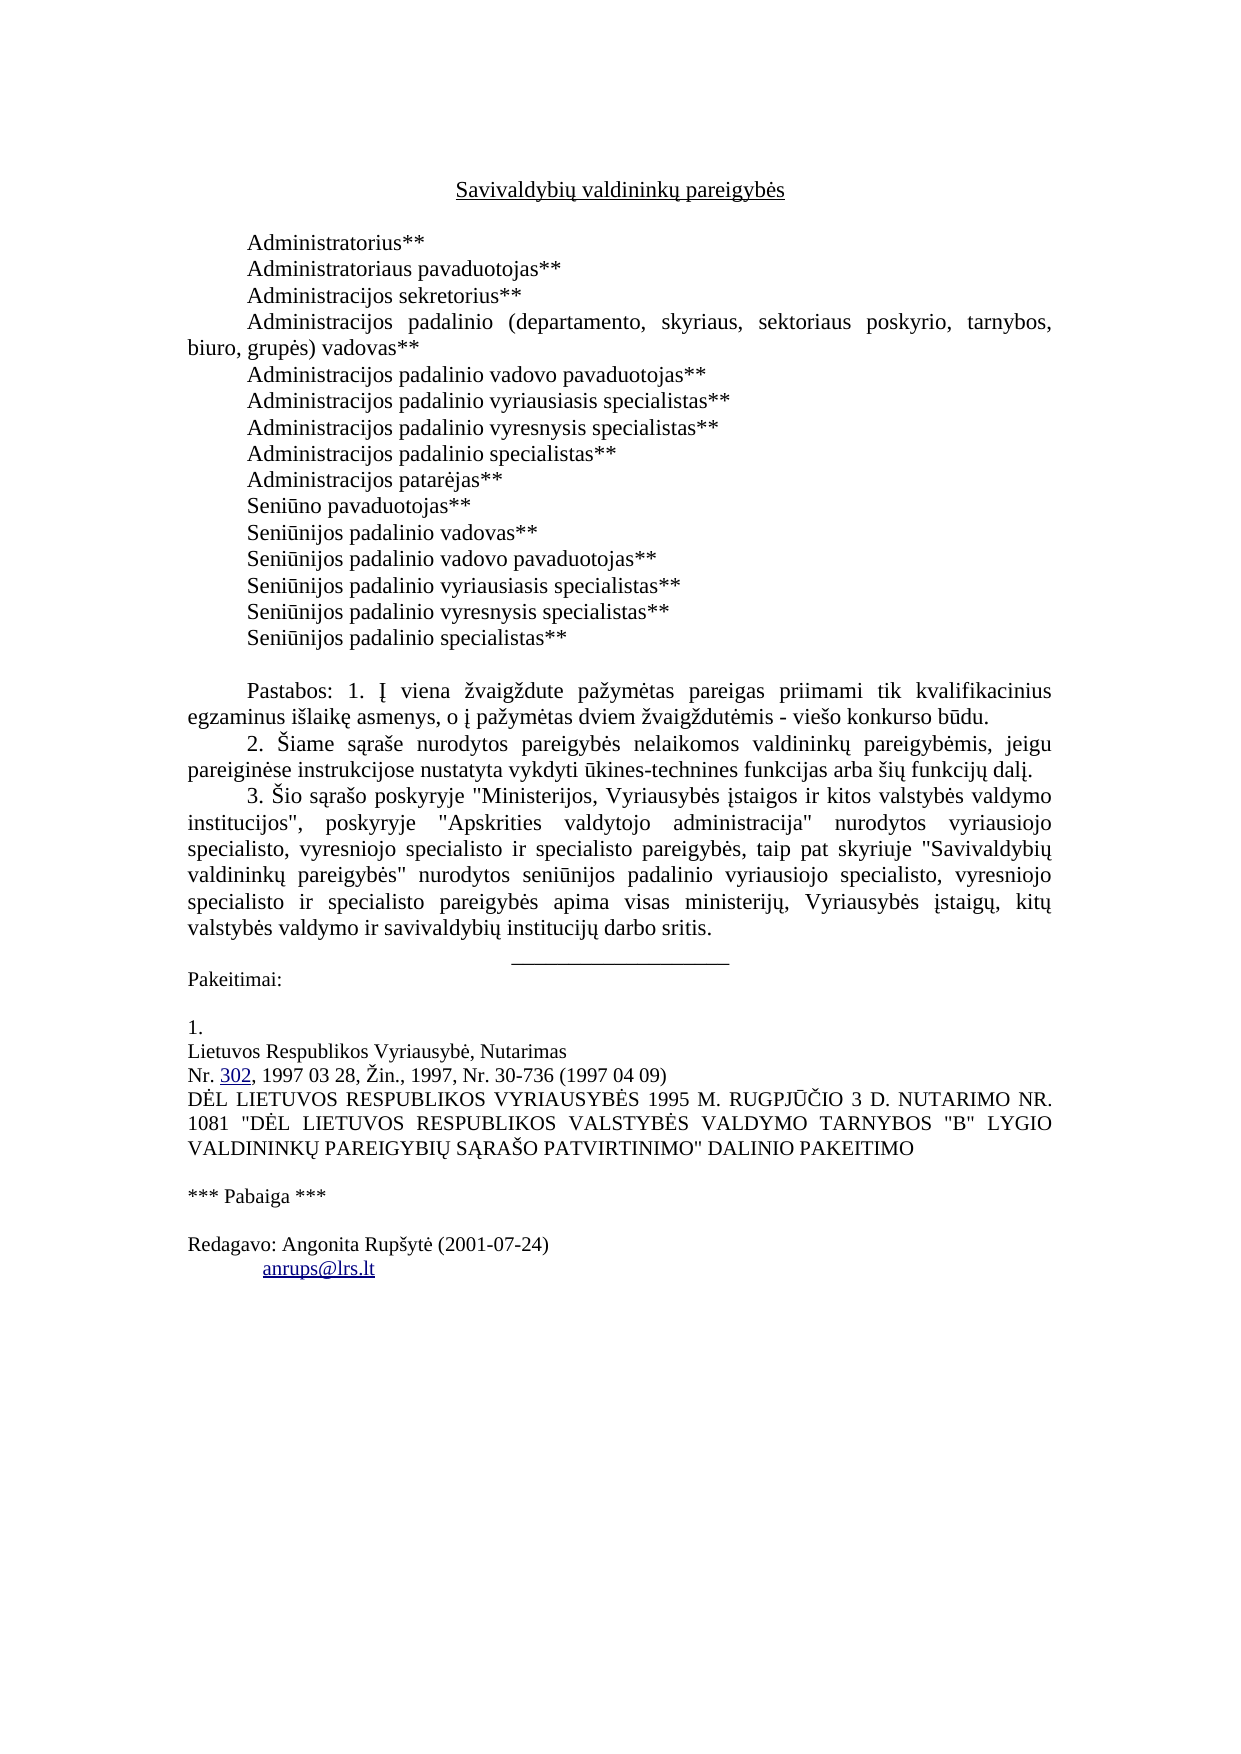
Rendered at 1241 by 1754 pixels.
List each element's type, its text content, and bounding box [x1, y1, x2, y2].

text Administracijos padalinio vyresnysis specialistas** [187, 413, 1053, 440]
text Seniūnijos padalinio vyriausiasis specialistas** [187, 572, 1053, 598]
text Lietuvos Respublikos Vyriausybė, Nutarimas [187, 1039, 1053, 1063]
text Administracijos patarėjas** [187, 466, 1053, 493]
text Administratoriaus pavaduotojas** [187, 255, 1053, 282]
text Administracijos padalinio (departamento, skyriaus, sektoriaus poskyrio, tarnybos, biuro, grupės) vadovas** [187, 308, 1053, 361]
text Administracijos padalinio vyriausiasis specialistas** [187, 387, 1053, 413]
text Nr. 302, 1997 03 28, Žin., 1997, Nr. 30-736 (1997 04 09) [187, 1063, 1053, 1087]
text anrups@lrs.lt [187, 1256, 1053, 1280]
text 2. Šiame sąraše nurodytos pareigybės nelaikomos valdininkų pareigybėmis, jeigu pareiginėse instrukcijose nustatyta vykdyti ūkines-technines funkcijas arba šių funkcijų dalį. [187, 730, 1053, 782]
text Seniūnijos padalinio vyresnysis specialistas** [187, 598, 1053, 624]
text Pakeitimai: [187, 967, 1053, 991]
text ___________________ [187, 941, 1053, 967]
text Administracijos sekretorius** [187, 282, 1053, 308]
text Seniūnijos padalinio specialistas** [187, 624, 1053, 651]
text Administracijos padalinio specialistas** [187, 440, 1053, 466]
text Pastabos: 1. Į viena žvaigždute pažymėtas pareigas priimami tik kvalifikacinius egzaminus išlaikę asmenys, o į pažymėtas dviem žvaigždutėmis - viešo konkurso būdu. [187, 677, 1053, 730]
text DĖL LIETUVOS RESPUBLIKOS VYRIAUSYBĖS 1995 M. RUGPJŪČIO 3 D. NUTARIMO NR. 1081 "DĖL LIETUVOS RESPUBLIKOS VALSTYBĖS VALDYMO TARNYBOS "B" LYGIO VALDININKŲ PAREIGYBIŲ SĄRAŠO PATVIRTINIMO" DALINIO PAKEITIMO [187, 1087, 1053, 1159]
text Redagavo: Angonita Rupšytė (2001-07-24) [187, 1232, 1053, 1256]
subtitle Savivaldybių valdininkų pareigybės [187, 176, 1053, 203]
text Administracijos padalinio vadovo pavaduotojas** [187, 361, 1053, 387]
text 3. Šio sąrašo poskyryje "Ministerijos, Vyriausybės įstaigos ir kitos valstybės valdymo institucijos", poskyryje "Apskrities valdytojo administracija" nurodytos vyriausiojo specialisto, vyresniojo specialisto ir specialisto pareigybės, taip pat skyriuje "Savivaldybių valdininkų pareigybės" nurodytos seniūnijos padalinio vyriausiojo specialisto, vyresniojo specialisto ir specialisto pareigybės apima visas ministerijų, Vyriausybės įstaigų, kitų valstybės valdymo ir savivaldybių institucijų darbo sritis. [187, 782, 1053, 941]
text Seniūnijos padalinio vadovo pavaduotojas** [187, 545, 1053, 572]
text Seniūno pavaduotojas** [187, 493, 1053, 519]
text Administratorius** [187, 229, 1053, 255]
text 1. [187, 1015, 1053, 1039]
text *** Pabaiga *** [187, 1183, 1053, 1208]
text Seniūnijos padalinio vadovas** [187, 519, 1053, 545]
